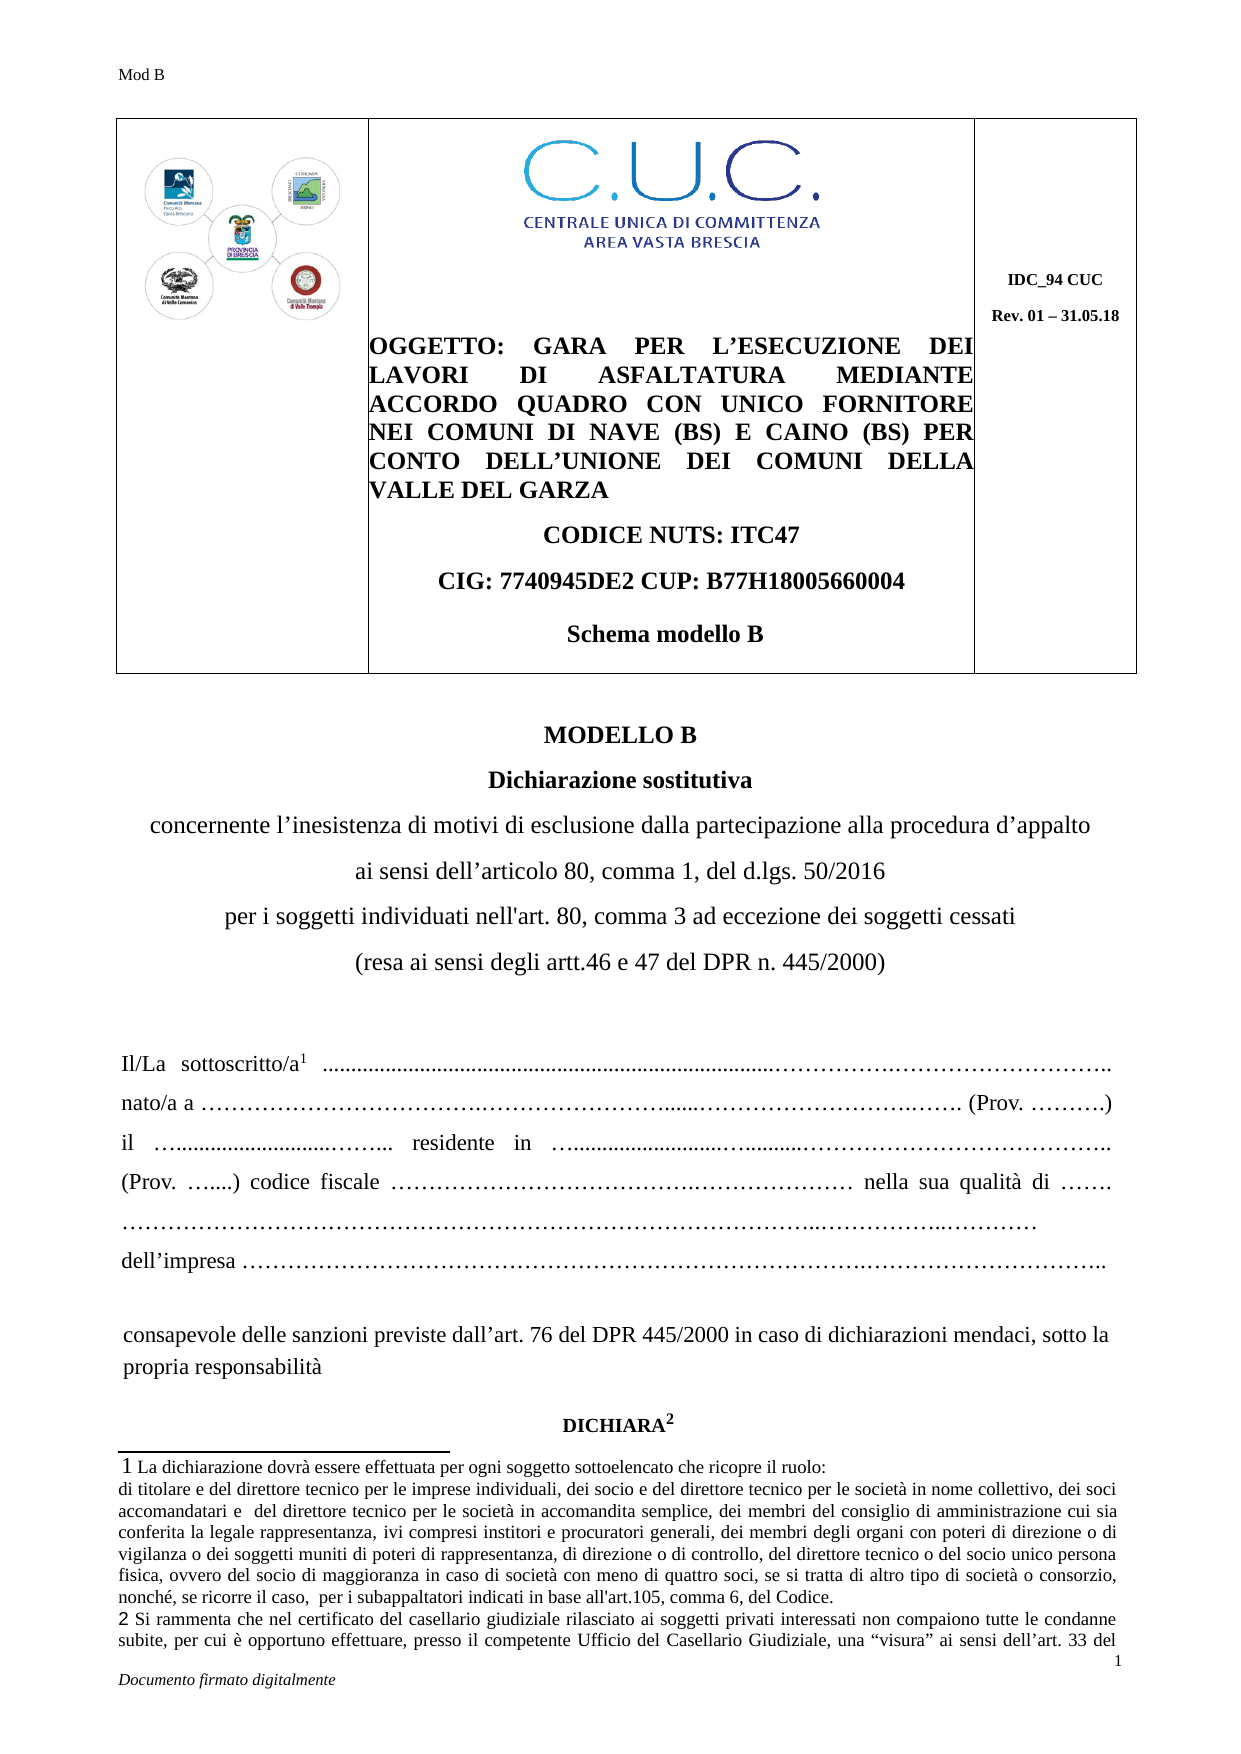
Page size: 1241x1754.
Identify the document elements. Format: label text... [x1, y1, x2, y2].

text consapevole delle sanzioni previste dall’art. 76 del DPR 445/2000 in caso di dichiarazioni mendaci, sotto la propria responsabilità [123, 1318, 1111, 1380]
subtitle (resa ai sensi degli artt.46 e 47 del DPR n. 445/2000) [118, 947, 1122, 976]
text La dichiarazione dovrà essere effettuata per ogni soggetto sottoelencato che ricopre il ruolo: [121, 1452, 1122, 1478]
text dichiara [118, 1409, 1118, 1438]
subtitle Dichiarazione sostitutiva [118, 765, 1122, 794]
subtitle concernente l’inesistenza di motivi di esclusione dalla partecipazione alla procedura d’appalto [118, 811, 1122, 839]
table_header [117, 119, 368, 673]
text di titolare e del direttore tecnico per le imprese individuali, dei socio e del direttore tecnico per le società in nome collettivo, dei soci accomandatari e del direttore tecnico per le società in accomandita semplice, dei membri del consiglio di amministrazione cui sia conferita la legale rappresentanza, ivi compresi institori e procuratori generali, dei membri degli organi con poteri di direzione o di vigilanza o dei soggetti muniti di poteri di rappresentanza, di direzione o di controllo, del direttore tecnico o del socio unico persona fisica, ovvero del socio di maggioranza in caso di società con meno di quattro soci, se si tratta di altro tipo di società o consorzio, nonché, se ricorre il caso, per i subappaltatori indicati in base all'art.105, comma 6, del Codice. [118, 1478, 1119, 1607]
subtitle ai sensi dell’articolo 80, comma 1, del d.lgs. 50/2016 [118, 856, 1122, 885]
table_header IDC_94 CUC Rev. 01 – 31.05.18 [975, 119, 1136, 673]
text Si rammenta che nel certificato del casellario giudiziale rilasciato ai soggetti privati interessati non compaiono tutte le condanne subite, per cui è opportuno effettuare, presso il competente Ufficio del Casellario Giudiziale, una “visura” ai sensi dell’art. 33 del [118, 1607, 1119, 1651]
text Il/La sottoscritto/a ...............................................................................…………….……………………….. nato/a a ……………………………….……………………......……………………….……. (Prov. ……….) il …...........................……... residente in …..........................…..........………………………………….. (Prov. …....) codice fiscale ………………………………….………………… nella sua qualità di …….………………………………………………………………………………..……………..………… dell’impresa ……………………………………………………………………….………………………….. [121, 1050, 1113, 1273]
subtitle per i soggetti individuati nell'art. 80, comma 3 ad eccezione dei soggetti cessati [118, 901, 1122, 930]
table_header OGGETTO: GARA PER L’ESECUZIONE DEI LAVORI DI ASFALTATURA MEDIANTE ACCORDO QUADRO CON UNICO FORNITORE NEI COMUNI DI NAVE (BS) E CAINO (BS) PER CONTO DELL’UNIONE DEI COMUNI DELLA VALLE DEL GARZA CODICE NUTS: ITC47 CIG: 7740945DE2 CUP: B77H18005660004 Schema modello B [369, 119, 974, 673]
subtitle MODELLO B [118, 720, 1122, 748]
